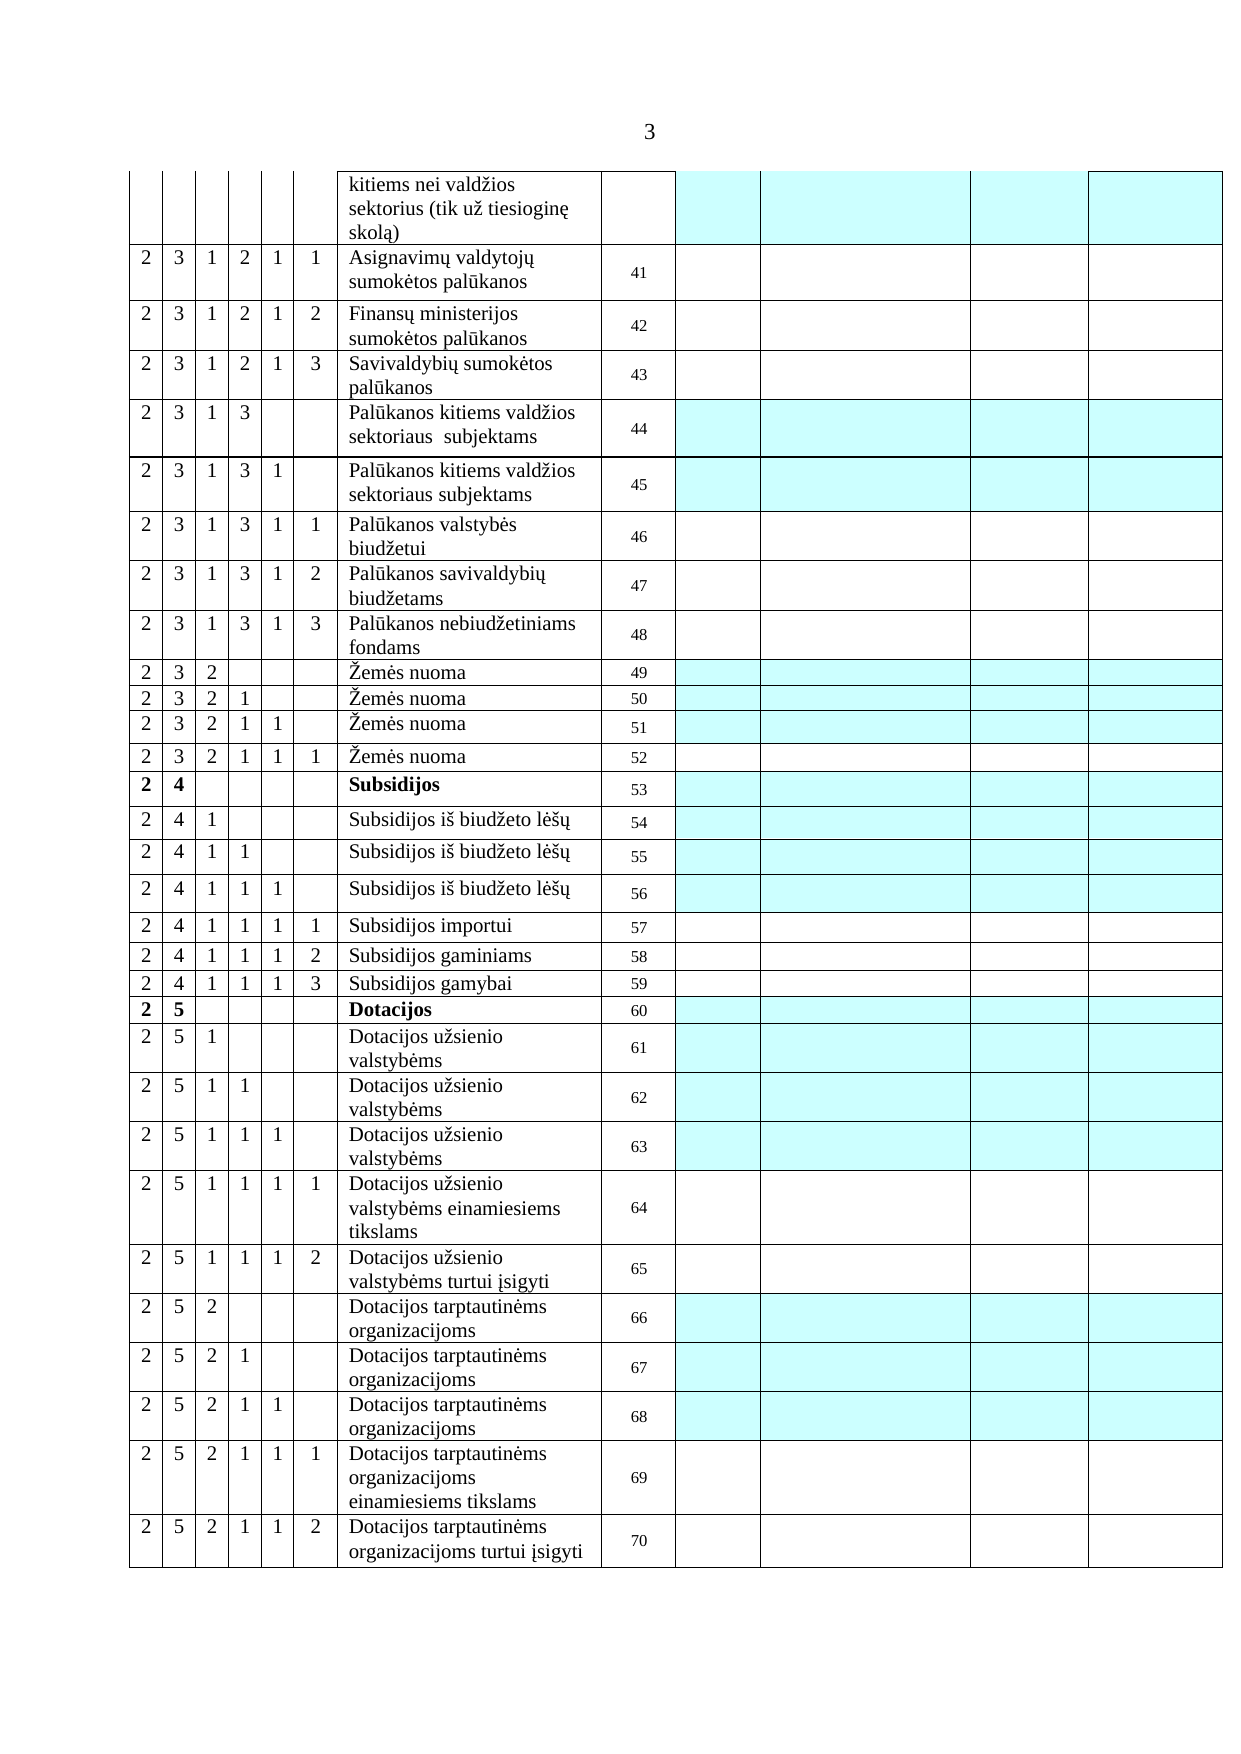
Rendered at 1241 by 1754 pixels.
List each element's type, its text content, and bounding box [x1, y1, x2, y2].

table_cell [1089, 744, 1222, 771]
table_cell [262, 840, 293, 874]
table_cell Palūkanos valstybės biudžetui [338, 512, 601, 560]
table_cell [971, 686, 1088, 710]
table_cell 2 [130, 744, 162, 771]
table_cell [294, 1294, 337, 1342]
table_cell 1 [196, 913, 228, 942]
table_cell [761, 1343, 970, 1391]
table_cell [1089, 807, 1222, 838]
table_cell Žemės nuoma [338, 660, 601, 685]
table_cell [676, 686, 760, 710]
table_cell [1089, 1441, 1222, 1513]
table_cell Asignavimų valdytojų sumokėtos palūkanos [338, 245, 601, 300]
table_cell [1089, 840, 1222, 874]
table_cell 2 [196, 1441, 228, 1513]
table_cell 3 [163, 458, 195, 511]
table_cell 2 [294, 561, 337, 609]
table_cell [294, 400, 337, 456]
table_cell [761, 711, 970, 743]
table_cell [676, 772, 760, 806]
table_cell 50 [602, 686, 675, 710]
table_cell 5 [163, 1073, 195, 1121]
table_cell 65 [602, 1245, 675, 1293]
table_cell 1 [262, 458, 293, 511]
table_cell Žemės nuoma [338, 711, 601, 743]
table_cell [676, 744, 760, 771]
table_cell 2 [196, 1294, 228, 1342]
table_cell 1 [262, 1171, 293, 1243]
table_cell [1089, 1343, 1222, 1391]
table_cell [676, 997, 760, 1023]
table_cell 3 [163, 711, 195, 743]
table_cell Subsidijos iš biudžeto lėšų [338, 875, 601, 912]
table_cell [971, 772, 1088, 806]
table_cell 67 [602, 1343, 675, 1391]
table_cell [676, 1441, 760, 1513]
table_cell 2 [196, 711, 228, 743]
table_cell 1 [229, 744, 261, 771]
table_cell 1 [262, 1392, 293, 1440]
table_cell 2 [130, 997, 162, 1023]
table_cell 66 [602, 1294, 675, 1342]
table_cell [761, 807, 970, 838]
table_cell Savivaldybių sumokėtos palūkanos [338, 351, 601, 399]
table_cell 1 [262, 351, 293, 399]
table_cell [676, 660, 760, 685]
table_cell [294, 875, 337, 912]
table_cell 1 [196, 1073, 228, 1121]
table_cell Subsidijos gamybai [338, 971, 601, 996]
table_cell [971, 840, 1088, 874]
table_cell [971, 1171, 1088, 1243]
table_cell 1 [229, 1245, 261, 1293]
table_cell 1 [196, 561, 228, 609]
table_cell 2 [130, 913, 162, 942]
table_cell [971, 660, 1088, 685]
table_cell 3 [229, 458, 261, 511]
table_cell [971, 1343, 1088, 1391]
table_cell 52 [602, 744, 675, 771]
table_cell [676, 1343, 760, 1391]
table_cell [971, 611, 1088, 659]
table_cell [971, 875, 1088, 912]
table_cell [761, 1171, 970, 1243]
table_cell 63 [602, 1122, 675, 1170]
table_cell 1 [196, 301, 228, 349]
table_cell Subsidijos iš biudžeto lėšų [338, 807, 601, 838]
table_cell kitiems nei valdžios sektorius (tik už tiesioginę skolą) [338, 172, 601, 244]
table_cell 1 [196, 512, 228, 560]
table_cell [971, 351, 1088, 399]
table_cell [761, 561, 970, 609]
table_cell 2 [229, 351, 261, 399]
table_cell [294, 1122, 337, 1170]
table_cell 2 [294, 943, 337, 970]
table_cell [1089, 943, 1222, 970]
table_cell [761, 400, 970, 456]
table_cell 3 [163, 351, 195, 399]
table_cell Subsidijos iš biudžeto lėšų [338, 840, 601, 874]
table_cell 1 [229, 1073, 261, 1121]
table_cell 1 [196, 351, 228, 399]
table_cell 1 [229, 711, 261, 743]
table_cell 2 [130, 245, 162, 300]
table_cell 2 [130, 1294, 162, 1342]
table_cell Dotacijos tarptautinėms organizacijoms [338, 1392, 601, 1440]
table_cell [971, 561, 1088, 609]
table_cell 1 [196, 1171, 228, 1243]
table_cell 3 [163, 686, 195, 710]
table_cell [676, 840, 760, 874]
table_cell [971, 301, 1088, 349]
table_cell 70 [602, 1515, 675, 1567]
table_cell 1 [262, 512, 293, 560]
table_cell 3 [229, 512, 261, 560]
table_cell 69 [602, 1441, 675, 1513]
table_cell [1089, 458, 1222, 511]
table_cell 1 [294, 512, 337, 560]
table_cell Dotacijos užsienio valstybėms einamiesiems tikslams [338, 1171, 601, 1243]
table_cell [761, 875, 970, 912]
table_cell [676, 971, 760, 996]
table_cell Dotacijos tarptautinėms organizacijoms einamiesiems tikslams [338, 1441, 601, 1513]
table_cell [294, 807, 337, 838]
table_cell [971, 943, 1088, 970]
table_cell 4 [163, 875, 195, 912]
table_cell 2 [130, 512, 162, 560]
table_cell [761, 913, 970, 942]
table_cell [262, 171, 293, 244]
table_cell [676, 458, 760, 511]
table_cell 3 [294, 611, 337, 659]
table_cell [294, 997, 337, 1023]
table_cell [1089, 1294, 1222, 1342]
table_cell 1 [229, 875, 261, 912]
table_cell 1 [229, 1343, 261, 1391]
table_cell Dotacijos [338, 997, 601, 1023]
table_cell [676, 1122, 760, 1170]
table_cell [971, 913, 1088, 942]
table_cell Palūkanos kitiems valdžios sektoriaus subjektams [338, 400, 601, 456]
table_cell 61 [602, 1024, 675, 1072]
table_cell 1 [196, 1245, 228, 1293]
table_cell 1 [262, 561, 293, 609]
table_cell Dotacijos užsienio valstybėms turtui įsigyti [338, 1245, 601, 1293]
table_cell [676, 245, 760, 300]
table_cell 1 [262, 1441, 293, 1513]
table_cell [1089, 1024, 1222, 1072]
table_cell [761, 512, 970, 560]
table_cell 5 [163, 1392, 195, 1440]
table_cell [676, 1392, 760, 1440]
table_cell 3 [294, 351, 337, 399]
table_cell Subsidijos importui [338, 913, 601, 942]
table_cell 2 [130, 840, 162, 874]
table_cell [262, 686, 293, 710]
table_cell [971, 1245, 1088, 1293]
table_cell [761, 301, 970, 349]
table_cell 2 [130, 875, 162, 912]
table_cell [1089, 913, 1222, 942]
table_cell 48 [602, 611, 675, 659]
table_cell 2 [130, 711, 162, 743]
table_cell [294, 458, 337, 511]
table_cell [294, 1392, 337, 1440]
table_cell 46 [602, 512, 675, 560]
table_cell 2 [130, 611, 162, 659]
table_cell 3 [294, 971, 337, 996]
table_cell [676, 711, 760, 743]
table_cell 5 [163, 1171, 195, 1243]
table_cell Žemės nuoma [338, 744, 601, 771]
table_cell [130, 171, 162, 244]
table_cell [229, 772, 261, 806]
table_cell 2 [130, 1073, 162, 1121]
table_cell 2 [130, 772, 162, 806]
table_cell 5 [163, 1024, 195, 1072]
table_cell 2 [130, 1515, 162, 1567]
table_cell 2 [130, 1392, 162, 1440]
table_cell Subsidijos [338, 772, 601, 806]
table_cell [294, 171, 337, 244]
table_cell 1 [262, 245, 293, 300]
table_cell 2 [130, 1441, 162, 1513]
table_cell [971, 744, 1088, 771]
table_cell [1089, 245, 1222, 300]
table_cell [971, 245, 1088, 300]
table_cell 3 [163, 400, 195, 456]
table_cell 1 [229, 1441, 261, 1513]
table_cell [971, 1073, 1088, 1121]
table_cell [971, 1515, 1088, 1567]
table_cell Palūkanos kitiems valdžios sektoriaus subjektams [338, 458, 601, 511]
table_cell 2 [130, 351, 162, 399]
table_cell 55 [602, 840, 675, 874]
table_cell 3 [163, 245, 195, 300]
table_cell [676, 611, 760, 659]
table_cell Dotacijos tarptautinėms organizacijoms [338, 1343, 601, 1391]
table_cell [761, 744, 970, 771]
table_cell 3 [163, 611, 195, 659]
table_cell 59 [602, 971, 675, 996]
table_cell 5 [163, 1245, 195, 1293]
table_cell 45 [602, 458, 675, 511]
table_cell 1 [229, 840, 261, 874]
table_cell Dotacijos užsienio valstybėms [338, 1122, 601, 1170]
table_cell [971, 1392, 1088, 1440]
table_cell 3 [229, 561, 261, 609]
table_cell [294, 772, 337, 806]
table_cell [1089, 1171, 1222, 1243]
table_cell [761, 171, 970, 244]
table_cell 1 [196, 875, 228, 912]
table_cell [971, 1441, 1088, 1513]
table_cell [163, 171, 195, 244]
table_cell 62 [602, 1073, 675, 1121]
table_cell [262, 1294, 293, 1342]
table_cell 2 [196, 1515, 228, 1567]
table_cell 1 [294, 245, 337, 300]
table_cell 1 [196, 245, 228, 300]
table_cell 1 [294, 1171, 337, 1243]
table_cell 2 [130, 400, 162, 456]
table_cell Finansų ministerijos sumokėtos palūkanos [338, 301, 601, 349]
table_cell 1 [262, 1515, 293, 1567]
table_cell 64 [602, 1171, 675, 1243]
table_cell 2 [130, 458, 162, 511]
table_cell [262, 997, 293, 1023]
table_cell 1 [229, 971, 261, 996]
table_cell 5 [163, 1515, 195, 1567]
table_cell [1089, 1122, 1222, 1170]
table_cell 1 [294, 1441, 337, 1513]
table_cell 49 [602, 660, 675, 685]
table_cell [294, 686, 337, 710]
table_cell 4 [163, 772, 195, 806]
table_cell [761, 245, 970, 300]
table_cell [1089, 686, 1222, 710]
table_cell [761, 1245, 970, 1293]
table_cell [676, 351, 760, 399]
table_cell 1 [229, 1515, 261, 1567]
table_cell 2 [294, 1515, 337, 1567]
table_cell 2 [130, 686, 162, 710]
table_cell [761, 660, 970, 685]
table_cell [761, 1441, 970, 1513]
table_cell [294, 711, 337, 743]
table_cell [229, 1294, 261, 1342]
table_cell 41 [602, 245, 675, 300]
table_cell [1089, 561, 1222, 609]
table_cell [761, 611, 970, 659]
table_cell 3 [229, 400, 261, 456]
table_cell 4 [163, 971, 195, 996]
table_cell 3 [163, 561, 195, 609]
table_cell [294, 1024, 337, 1072]
table_cell Dotacijos tarptautinėms organizacijoms turtui įsigyti [338, 1515, 601, 1567]
table_cell 47 [602, 561, 675, 609]
table_cell [676, 400, 760, 456]
table_cell [196, 171, 228, 244]
table_cell 2 [229, 245, 261, 300]
table_cell 4 [163, 913, 195, 942]
table_cell 5 [163, 997, 195, 1023]
table_cell 1 [262, 301, 293, 349]
table_cell 2 [294, 1245, 337, 1293]
table_cell [761, 686, 970, 710]
table_cell [971, 711, 1088, 743]
table_cell [1089, 875, 1222, 912]
table_cell [294, 660, 337, 685]
table_cell 2 [130, 1122, 162, 1170]
table_cell Palūkanos savivaldybių biudžetams [338, 561, 601, 609]
table_cell 1 [196, 611, 228, 659]
table_cell [1089, 997, 1222, 1023]
table_cell [1089, 772, 1222, 806]
table_cell 1 [196, 458, 228, 511]
table_cell 1 [262, 711, 293, 743]
table_cell Žemės nuoma [338, 686, 601, 710]
table_cell [229, 171, 261, 244]
table_cell [1089, 660, 1222, 685]
table_cell [1089, 351, 1222, 399]
table_cell [294, 840, 337, 874]
table_cell [262, 1024, 293, 1072]
table_cell 1 [262, 971, 293, 996]
table_cell [971, 1122, 1088, 1170]
table_cell 42 [602, 301, 675, 349]
table_cell [761, 1073, 970, 1121]
table_cell [761, 943, 970, 970]
table_cell 1 [196, 807, 228, 838]
table_cell [676, 1024, 760, 1072]
table_cell [676, 913, 760, 942]
table_cell 1 [229, 1122, 261, 1170]
table_cell [761, 1024, 970, 1072]
table_cell [1089, 1073, 1222, 1121]
table_cell [761, 458, 970, 511]
table_cell Dotacijos užsienio valstybėms [338, 1024, 601, 1072]
table_cell [971, 512, 1088, 560]
table_cell [1089, 1245, 1222, 1293]
table_cell 44 [602, 400, 675, 456]
table_cell [676, 943, 760, 970]
table_cell 3 [229, 611, 261, 659]
table_cell [676, 301, 760, 349]
table_cell [262, 1343, 293, 1391]
table_cell 2 [130, 807, 162, 838]
table_cell 2 [229, 301, 261, 349]
table_cell 1 [262, 913, 293, 942]
table_cell 5 [163, 1441, 195, 1513]
table_cell 57 [602, 913, 675, 942]
table_cell 3 [163, 512, 195, 560]
table_cell [761, 840, 970, 874]
table_cell 2 [130, 301, 162, 349]
table_cell [229, 997, 261, 1023]
table_cell 68 [602, 1392, 675, 1440]
table_cell 54 [602, 807, 675, 838]
table_cell 4 [163, 840, 195, 874]
table_cell 2 [196, 660, 228, 685]
table_cell [761, 1515, 970, 1567]
table_cell [761, 772, 970, 806]
table_cell [676, 512, 760, 560]
table_cell 1 [262, 611, 293, 659]
table_cell 5 [163, 1343, 195, 1391]
table_cell [676, 807, 760, 838]
table_cell 1 [229, 686, 261, 710]
table_cell 53 [602, 772, 675, 806]
table_cell 2 [130, 943, 162, 970]
table_cell 2 [130, 1024, 162, 1072]
table_cell [229, 807, 261, 838]
table_cell 1 [262, 943, 293, 970]
table_cell [971, 807, 1088, 838]
table_cell 1 [196, 943, 228, 970]
table_cell [761, 1392, 970, 1440]
table_cell [676, 875, 760, 912]
table_cell [761, 1294, 970, 1342]
table_cell 1 [229, 1392, 261, 1440]
table_cell 1 [262, 744, 293, 771]
table_cell 2 [130, 561, 162, 609]
table_cell 2 [130, 1343, 162, 1391]
table_cell 5 [163, 1294, 195, 1342]
table_cell 2 [196, 1343, 228, 1391]
table_cell 2 [196, 1392, 228, 1440]
table_cell [1089, 512, 1222, 560]
table_cell [1089, 400, 1222, 456]
table_cell 1 [196, 840, 228, 874]
table_cell 2 [294, 301, 337, 349]
table_cell [971, 997, 1088, 1023]
table_cell 56 [602, 875, 675, 912]
table_cell [676, 171, 760, 244]
table_cell [676, 561, 760, 609]
table_cell 1 [262, 875, 293, 912]
table_cell [971, 171, 1088, 244]
table_cell 1 [196, 971, 228, 996]
table_cell [294, 1343, 337, 1391]
table_cell [761, 1122, 970, 1170]
table_cell [262, 807, 293, 838]
table_cell [971, 458, 1088, 511]
table_cell 2 [130, 1171, 162, 1243]
table_cell [229, 1024, 261, 1072]
table_cell [761, 351, 970, 399]
table_cell 2 [130, 971, 162, 996]
table_cell Dotacijos užsienio valstybėms [338, 1073, 601, 1121]
table_cell [1089, 1392, 1222, 1440]
table_cell 1 [196, 1024, 228, 1072]
table_cell [761, 971, 970, 996]
table_cell 3 [163, 301, 195, 349]
table_cell 1 [229, 1171, 261, 1243]
table_cell [1089, 971, 1222, 996]
table_cell [602, 172, 675, 244]
table_cell 1 [294, 744, 337, 771]
table_cell 1 [229, 913, 261, 942]
table_cell [1089, 172, 1222, 244]
table_cell Subsidijos gaminiams [338, 943, 601, 970]
table_cell [262, 772, 293, 806]
table_cell [676, 1171, 760, 1243]
table_cell 1 [294, 913, 337, 942]
table_cell 51 [602, 711, 675, 743]
table_cell [1089, 611, 1222, 659]
table_cell [262, 400, 293, 456]
table_cell [971, 1024, 1088, 1072]
table_cell [294, 1073, 337, 1121]
table_cell 4 [163, 943, 195, 970]
table_cell [971, 1294, 1088, 1342]
table_cell 58 [602, 943, 675, 970]
table_cell [971, 971, 1088, 996]
table_cell [196, 997, 228, 1023]
table_cell 2 [130, 660, 162, 685]
table_cell Palūkanos nebiudžetiniams fondams [338, 611, 601, 659]
table_cell 1 [196, 1122, 228, 1170]
table_cell 43 [602, 351, 675, 399]
table_cell [761, 997, 970, 1023]
table_cell [1089, 1515, 1222, 1567]
table_cell 1 [262, 1245, 293, 1293]
table_cell [229, 660, 261, 685]
table_cell [262, 1073, 293, 1121]
table_cell 2 [196, 686, 228, 710]
table_cell [1089, 301, 1222, 349]
table_cell Dotacijos tarptautinėms organizacijoms [338, 1294, 601, 1342]
table_cell 5 [163, 1122, 195, 1170]
table_cell [676, 1073, 760, 1121]
table_cell [196, 772, 228, 806]
table_cell 60 [602, 997, 675, 1023]
table_cell 1 [196, 400, 228, 456]
table_cell 3 [163, 744, 195, 771]
table_cell 1 [229, 943, 261, 970]
table_cell [676, 1245, 760, 1293]
table_cell [676, 1515, 760, 1567]
table_cell [676, 1294, 760, 1342]
table_cell 2 [130, 1245, 162, 1293]
table_cell [1089, 711, 1222, 743]
table_cell [971, 400, 1088, 456]
table_cell 1 [262, 1122, 293, 1170]
table_cell 3 [163, 660, 195, 685]
table_cell 2 [196, 744, 228, 771]
table_cell 4 [163, 807, 195, 838]
table_cell [262, 660, 293, 685]
